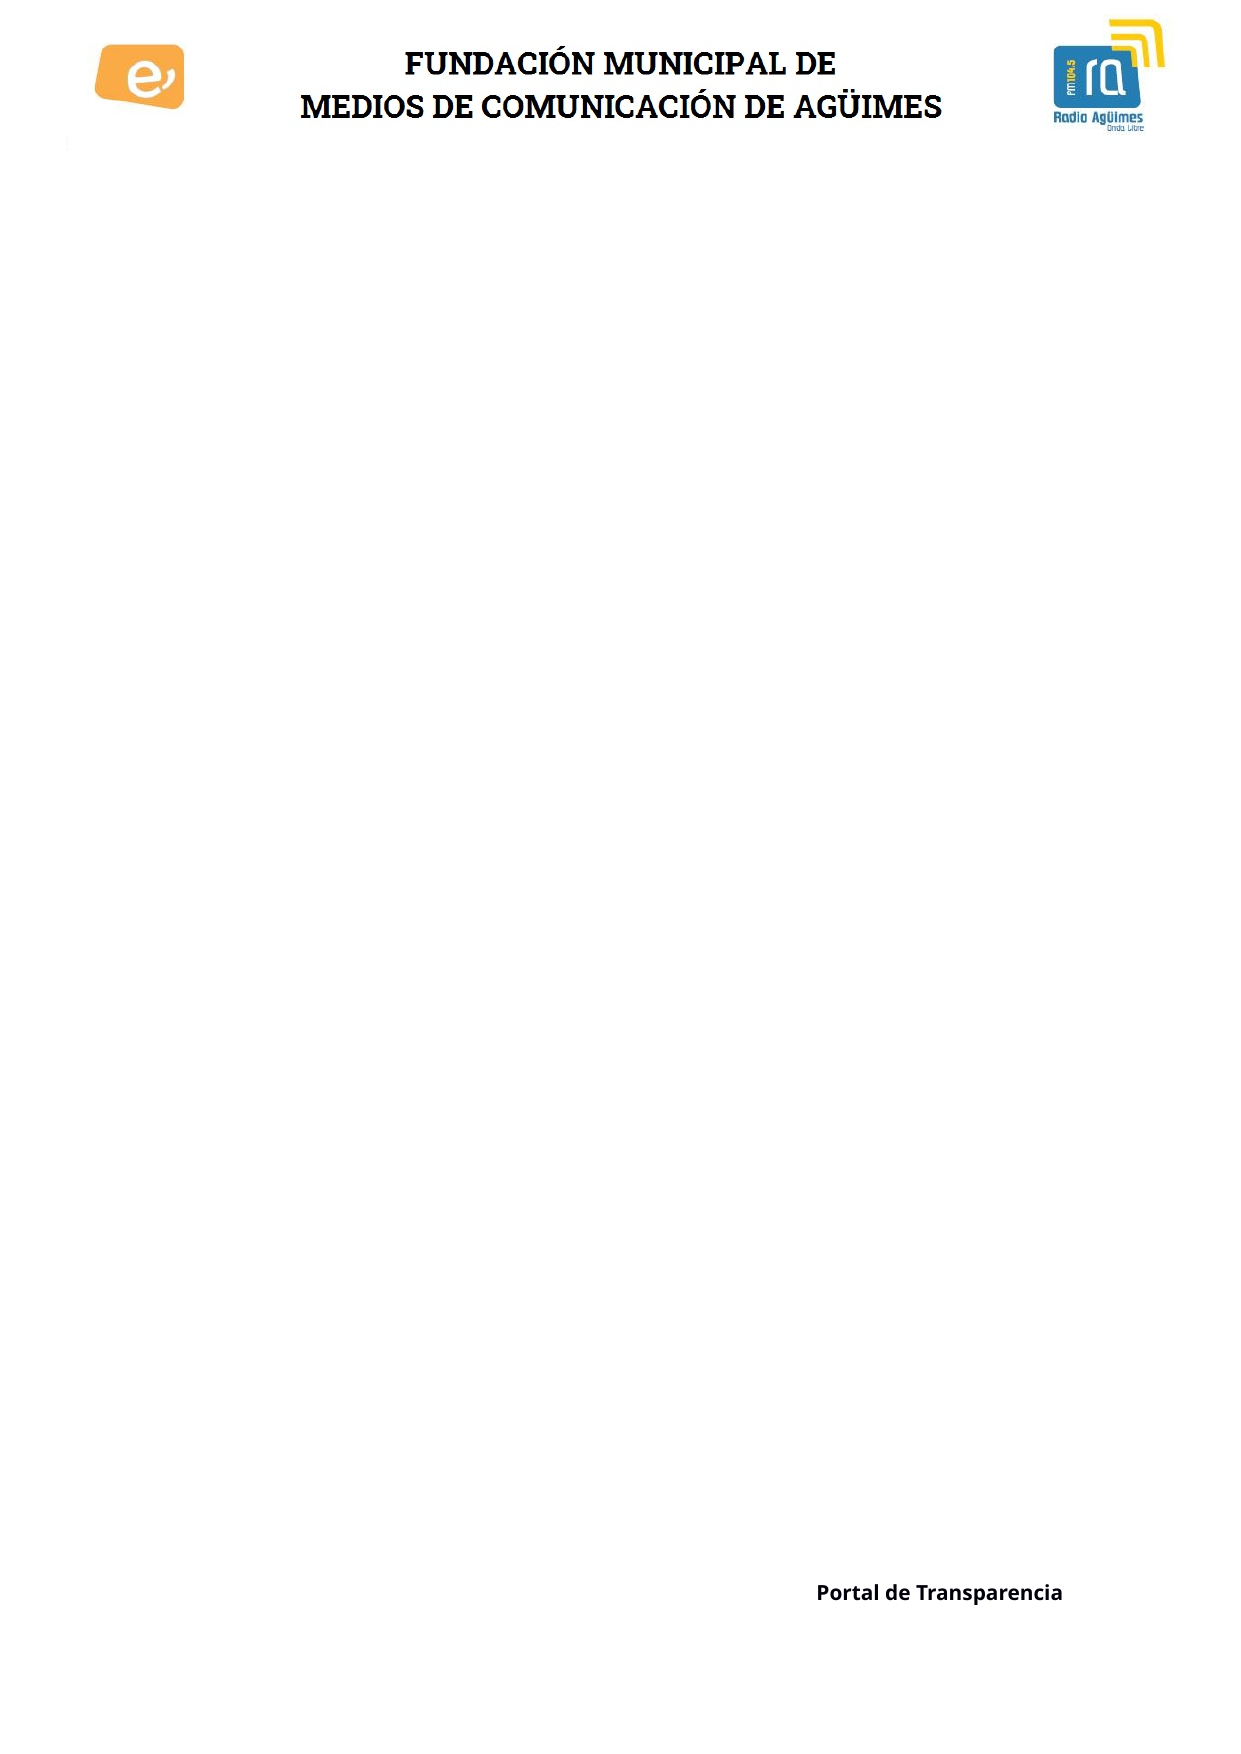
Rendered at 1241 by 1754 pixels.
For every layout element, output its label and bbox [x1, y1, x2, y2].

picture [44, 14, 1196, 231]
